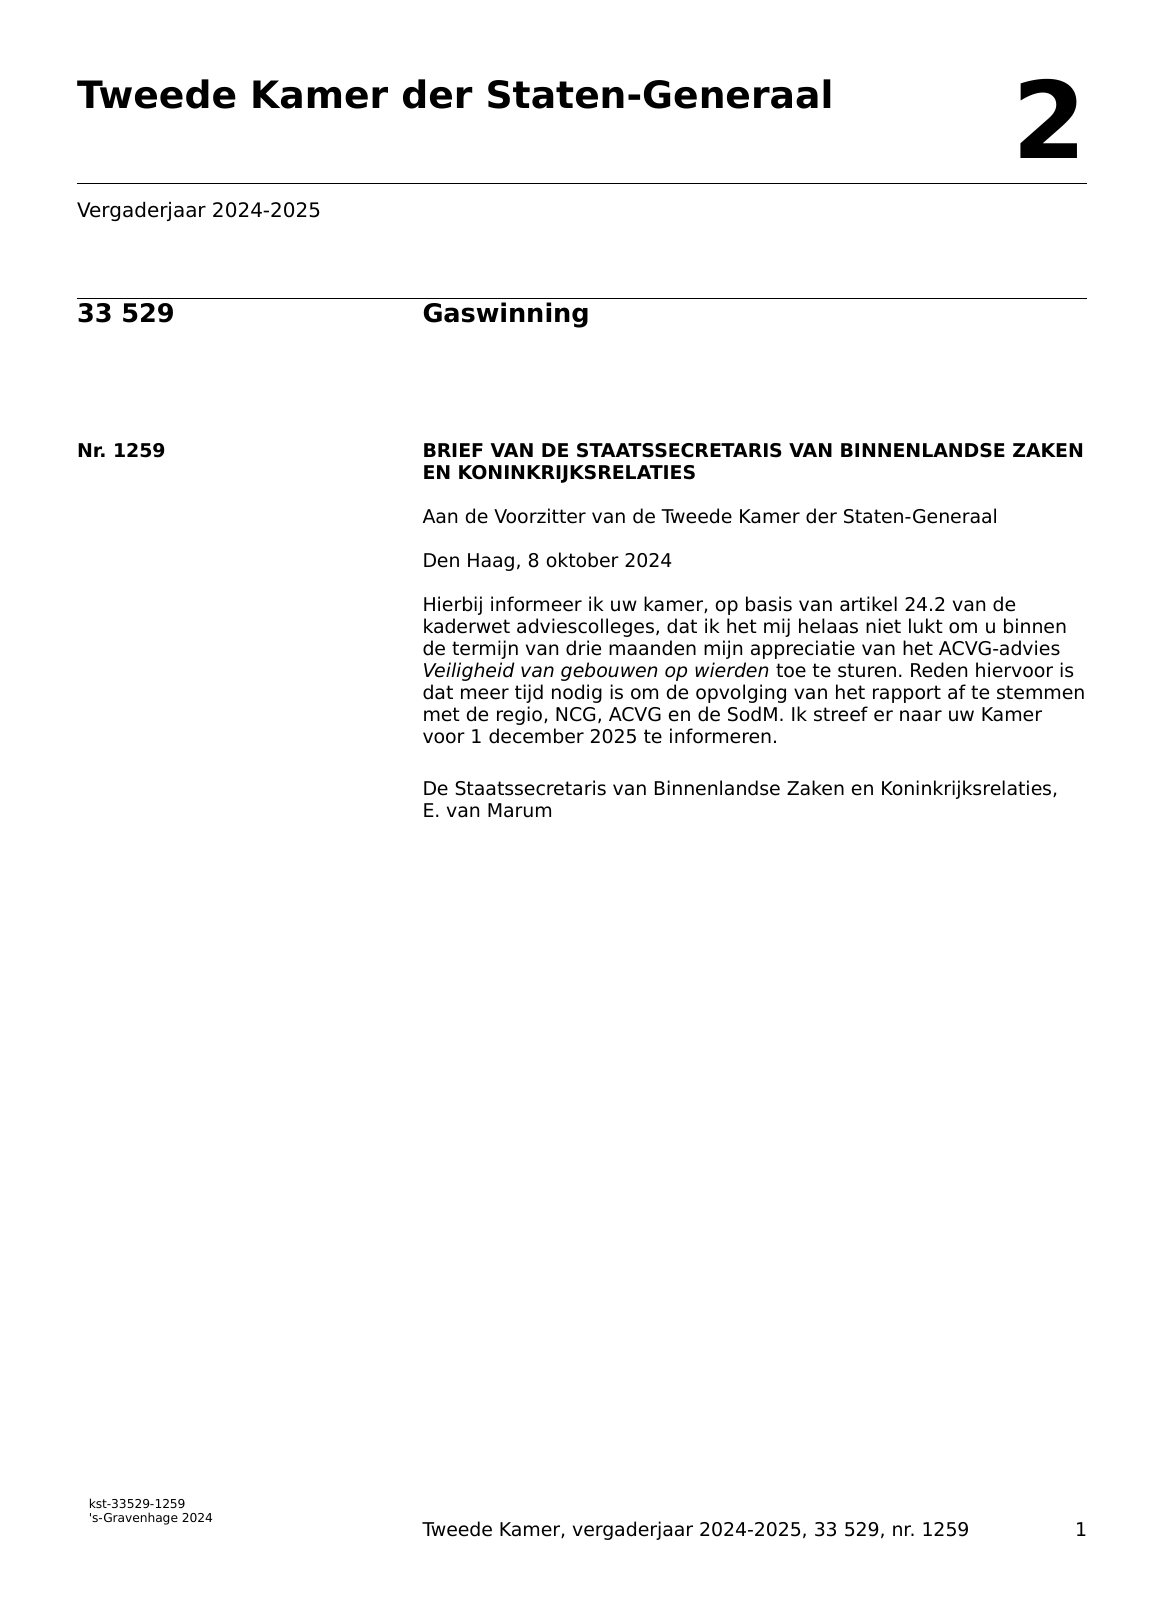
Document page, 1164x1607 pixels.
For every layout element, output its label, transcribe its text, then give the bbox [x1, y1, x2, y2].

text Den Haag, 8 oktober 2024 [422, 550, 1087, 572]
text kst-33529-1259 [88, 1497, 323, 1511]
table_cell Vergaderjaar 2024-2025 [77, 184, 1087, 298]
subtitle Nr. 1259 BRIEF VAN DE STAATSSECRETARIS VAN BINNENLANDSE ZAKEN EN KONINKRIJKSRELATIES [77, 440, 1087, 484]
text Aan de Voorzitter van de Tweede Kamer der Staten-Generaal [422, 506, 1087, 528]
table_header 2 [886, 59, 1087, 183]
subtitle 33 529 Gaswinning [77, 299, 1087, 329]
text Hierbij informeer ik uw kamer, op basis van artikel 24.2 van de kaderwet adviescolleges, dat ik het mij helaas niet lukt om u binnen de termijn van drie maanden mijn appreciatie van het ACVG-advies Veiligheid van gebouwen op wierden toe te sturen. Reden hiervoor is dat meer tijd nodig is om de opvolging van het rapport af te stemmen met de regio, NCG, ACVG en de SodM. Ik streef er naar uw Kamer voor 1 december 2025 te informeren. [422, 594, 1087, 748]
text 's-Gravenhage 2024 [88, 1511, 323, 1525]
table_header Tweede Kamer der Staten-Generaal [77, 59, 886, 183]
text De Staatssecretaris van Binnenlandse Zaken en Koninkrijksrelaties, E. van Marum [422, 778, 1087, 822]
